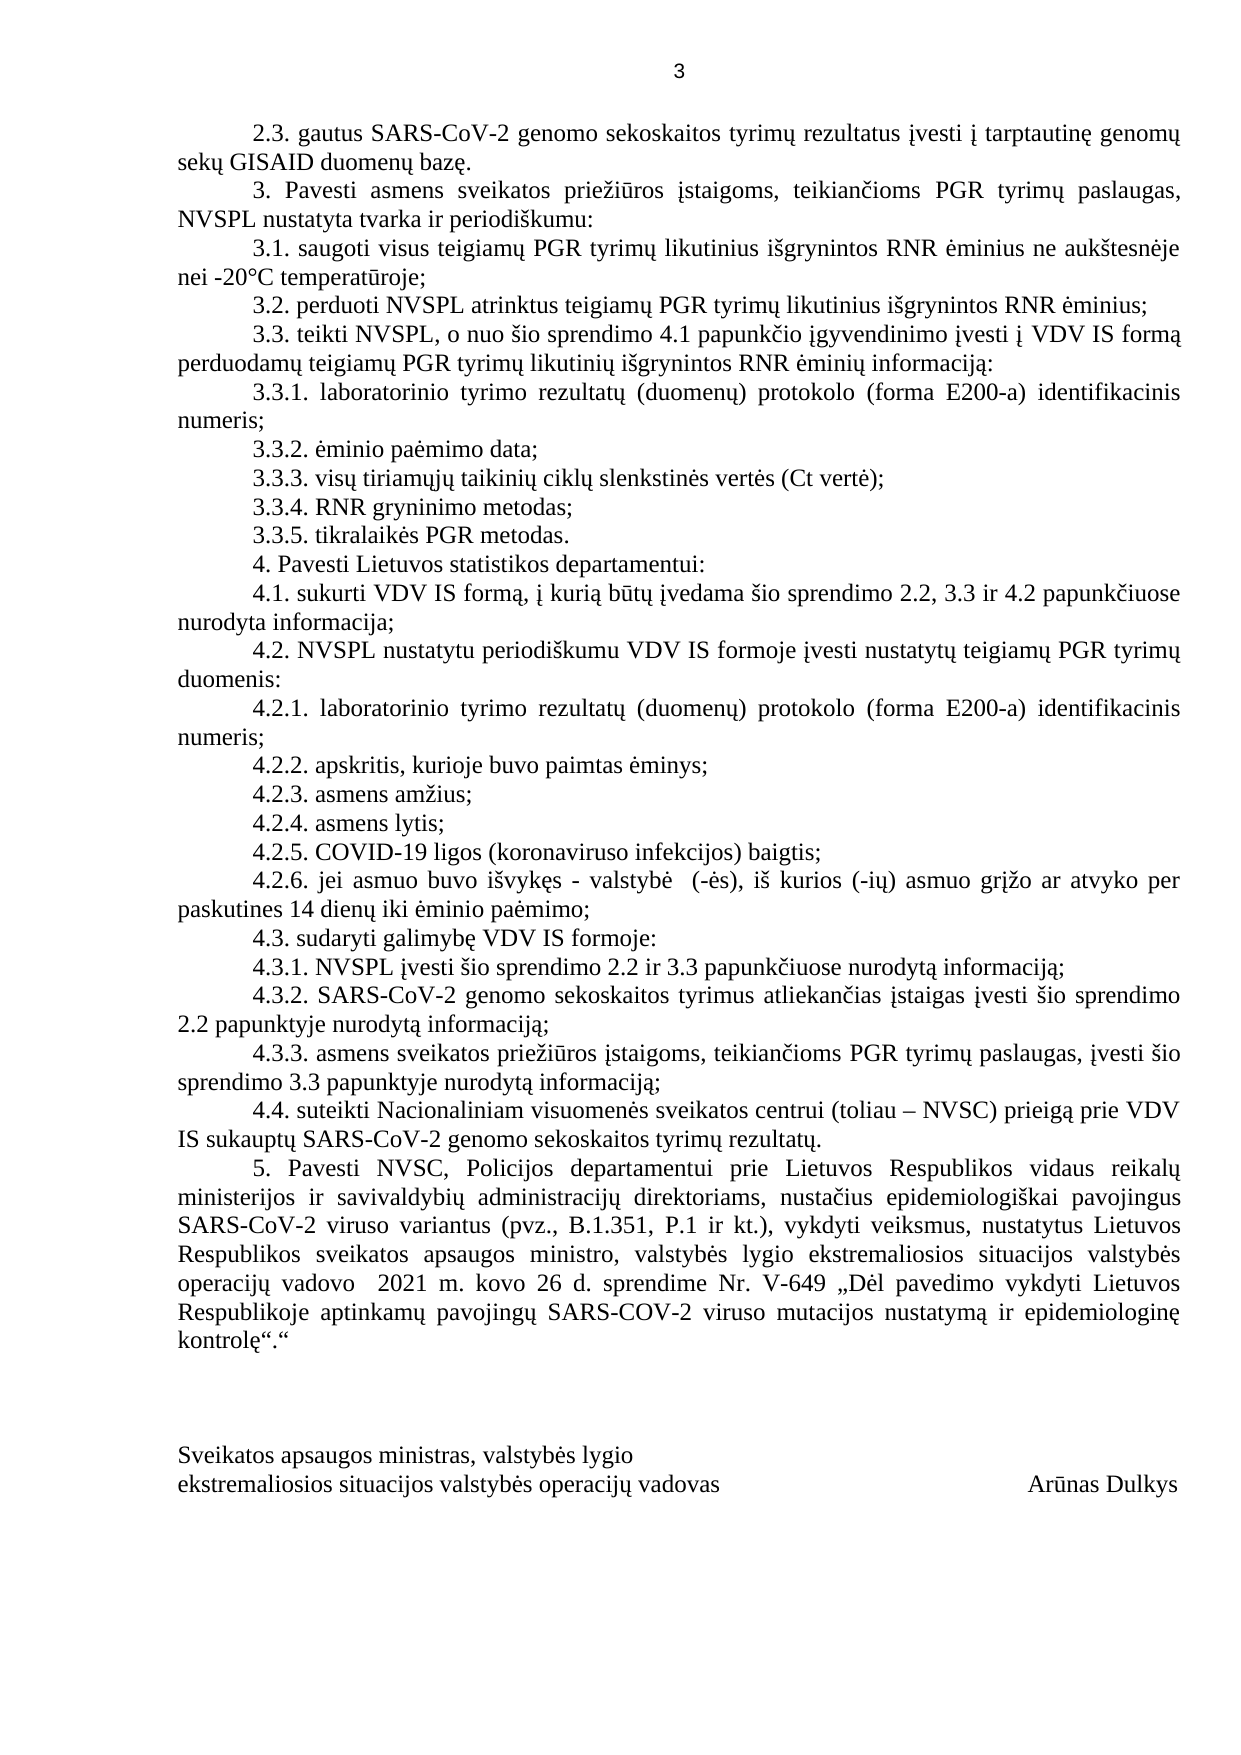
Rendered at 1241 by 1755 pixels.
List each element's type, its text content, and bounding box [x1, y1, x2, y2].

text 4.2.6. jei asmuo buvo išvykęs - valstybė (-ės), iš kurios (-ių) asmuo grįžo ar atvyko per paskutines 14 dienų iki ėminio paėmimo; [177, 866, 1181, 923]
text 4.2.4. asmens lytis; [177, 808, 1181, 837]
text 3.3.2. ėminio paėmimo data; [177, 434, 1181, 463]
text 4.2.3. asmens amžius; [177, 779, 1181, 808]
text 2.3. gautus SARS-CoV-2 genomo sekoskaitos tyrimų rezultatus įvesti į tarptautinę genomų sekų GISAID duomenų bazę. [177, 118, 1181, 176]
text 3.2. perduoti NVSPL atrinktus teigiamų PGR tyrimų likutinius išgrynintos RNR ėminius; [177, 291, 1181, 319]
text Sveikatos apsaugos ministras, valstybės lygio [177, 1441, 1181, 1469]
text 4.2.2. apskritis, kurioje buvo paimtas ėminys; [177, 751, 1181, 779]
text 4.2. NVSPL nustatytu periodiškumu VDV IS formoje įvesti nustatytų teigiamų PGR tyrimų duomenis: [177, 636, 1181, 693]
text 3.3.5. tikralaikės PGR metodas. [177, 521, 1181, 549]
text 4.3.3. asmens sveikatos priežiūros įstaigoms, teikiančioms PGR tyrimų paslaugas, įvesti šio sprendimo 3.3 papunktyje nurodytą informaciją; [177, 1038, 1181, 1096]
text ekstremaliosios situacijos valstybės operacijų vadovas Arūnas Dulkys [177, 1469, 1181, 1498]
text 4.1. sukurti VDV IS formą, į kurią būtų įvedama šio sprendimo 2.2, 3.3 ir 4.2 papunkčiuose nurodyta informacija; [177, 578, 1181, 636]
text 3.1. saugoti visus teigiamų PGR tyrimų likutinius išgrynintos RNR ėminius ne aukštesnėje nei -20°C temperatūroje; [177, 233, 1181, 291]
text 3.3.3. visų tiriamųjų taikinių ciklų slenkstinės vertės (Ct vertė); [177, 463, 1181, 492]
text 3.3. teikti NVSPL, o nuo šio sprendimo 4.1 papunkčio įgyvendinimo įvesti į VDV IS formą perduodamų teigiamų PGR tyrimų likutinių išgrynintos RNR ėminių informaciją: [177, 319, 1181, 377]
text 4. Pavesti Lietuvos statistikos departamentui: [177, 549, 1181, 578]
text 3.3.1. laboratorinio tyrimo rezultatų (duomenų) protokolo (forma E200-a) identifikacinis numeris; [177, 377, 1181, 434]
text 4.3.2. SARS-CoV-2 genomo sekoskaitos tyrimus atliekančias įstaigas įvesti šio sprendimo 2.2 papunktyje nurodytą informaciją; [177, 981, 1181, 1038]
text 5. Pavesti NVSC, Policijos departamentui prie Lietuvos Respublikos vidaus reikalų ministerijos ir savivaldybių administracijų direktoriams, nustačius epidemiologiškai pavojingus SARS-CoV-2 viruso variantus (pvz., B.1.351, P.1 ir kt.), vykdyti veiksmus, nustatytus Lietuvos Respublikos sveikatos apsaugos ministro, valstybės lygio ekstremaliosios situacijos valstybės operacijų vadovo 2021 m. kovo 26 d. sprendime Nr. V-649 „Dėl pavedimo vykdyti Lietuvos Respublikoje aptinkamų pavojingų SARS-COV-2 viruso mutacijos nustatymą ir epidemiologinę kontrolę“.“ [177, 1153, 1181, 1354]
text 4.4. suteikti Nacionaliniam visuomenės sveikatos centrui (toliau – NVSC) prieigą prie VDV IS sukauptų SARS-CoV-2 genomo sekoskaitos tyrimų rezultatų. [177, 1096, 1181, 1153]
text 4.3.1. NVSPL įvesti šio sprendimo 2.2 ir 3.3 papunkčiuose nurodytą informaciją; [177, 952, 1181, 981]
text 3. Pavesti asmens sveikatos priežiūros įstaigoms, teikiančioms PGR tyrimų paslaugas, NVSPL nustatyta tvarka ir periodiškumu: [177, 176, 1181, 233]
text 4.2.5. COVID-19 ligos (koronaviruso infekcijos) baigtis; [177, 837, 1181, 866]
text 4.3. sudaryti galimybę VDV IS formoje: [177, 923, 1181, 952]
text 3.3.4. RNR gryninimo metodas; [177, 492, 1181, 521]
text 4.2.1. laboratorinio tyrimo rezultatų (duomenų) protokolo (forma E200-a) identifikacinis numeris; [177, 693, 1181, 751]
